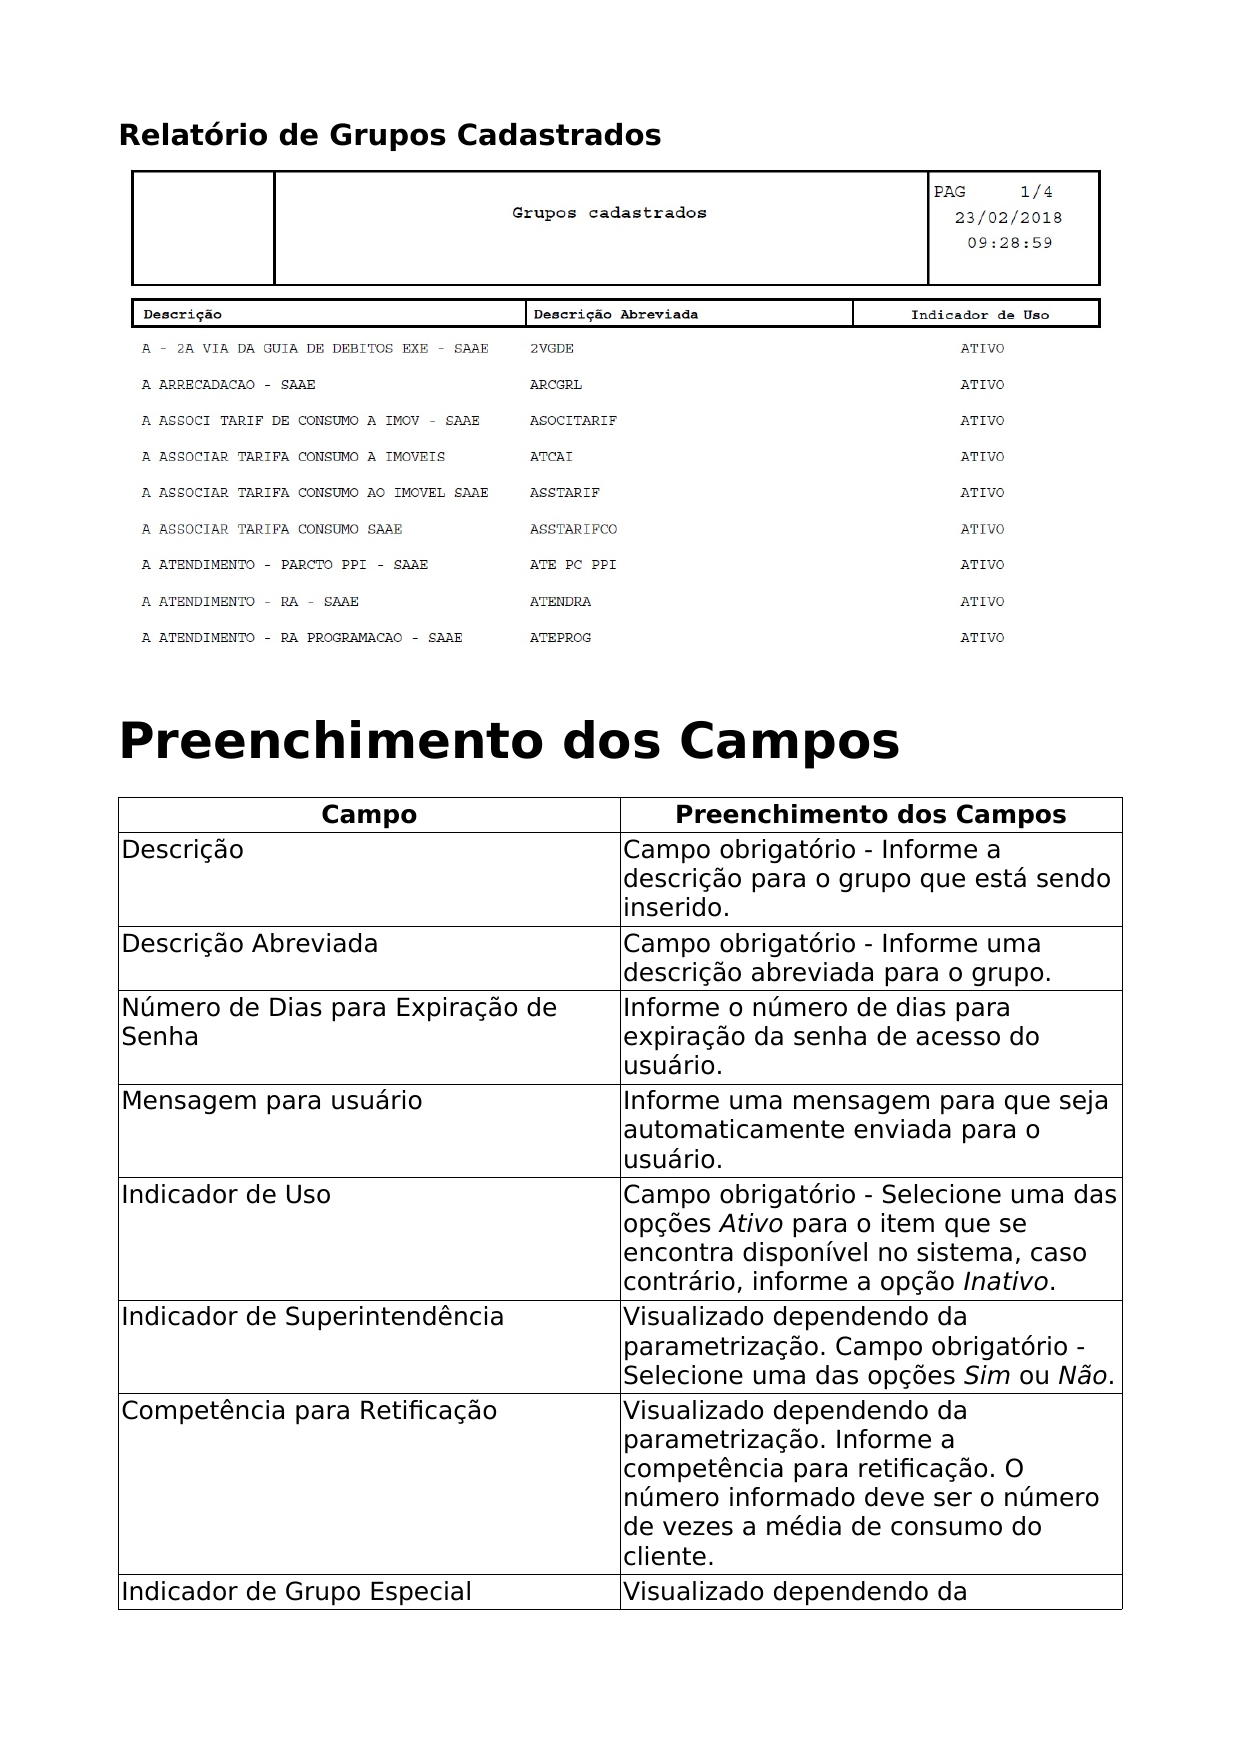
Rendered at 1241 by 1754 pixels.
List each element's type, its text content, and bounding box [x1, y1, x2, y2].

table_cell Visualizado dependendo da [621, 1575, 1122, 1609]
table_cell Competência para Retificação [119, 1394, 620, 1574]
table_cell Campo obrigatório - Informe a descrição para o grupo que está sendo inserido. [621, 833, 1122, 926]
table_cell Indicador de Superintendência [119, 1301, 620, 1393]
table_cell Descrição Abreviada [119, 927, 620, 990]
table_cell Visualizado dependendo da parametrização. Informe a competência para retificação. O número informado deve ser o número de vezes a média de consumo do cliente. [621, 1394, 1122, 1574]
table_cell Informe uma mensagem para que seja automaticamente enviada para o usuário. [621, 1085, 1122, 1177]
table_cell Campo obrigatório - Selecione uma das opções Ativo para o item que se encontra disponível no sistema, caso contrário, informe a opção Inativo. [621, 1178, 1122, 1299]
table_cell Descrição [119, 833, 620, 926]
table_cell Campo obrigatório - Informe uma descrição abreviada para o grupo. [621, 927, 1122, 990]
table_cell Visualizado dependendo da parametrização. Campo obrigatório - Selecione uma das opções Sim ou Não. [621, 1301, 1122, 1393]
subtitle Relatório de Grupos Cadastrados [118, 118, 1122, 152]
table_header Preenchimento dos Campos [621, 798, 1122, 832]
table_cell Indicador de Grupo Especial [119, 1575, 620, 1609]
picture [118, 164, 1123, 645]
table_cell Indicador de Uso [119, 1178, 620, 1299]
table_cell Número de Dias para Expiração de Senha [119, 991, 620, 1083]
table_header Campo [119, 798, 620, 832]
table_cell Mensagem para usuário [119, 1085, 620, 1177]
table_cell Informe o número de dias para expiração da senha de acesso do usuário. [621, 991, 1122, 1083]
subtitle Preenchimento dos Campos [118, 712, 1122, 770]
